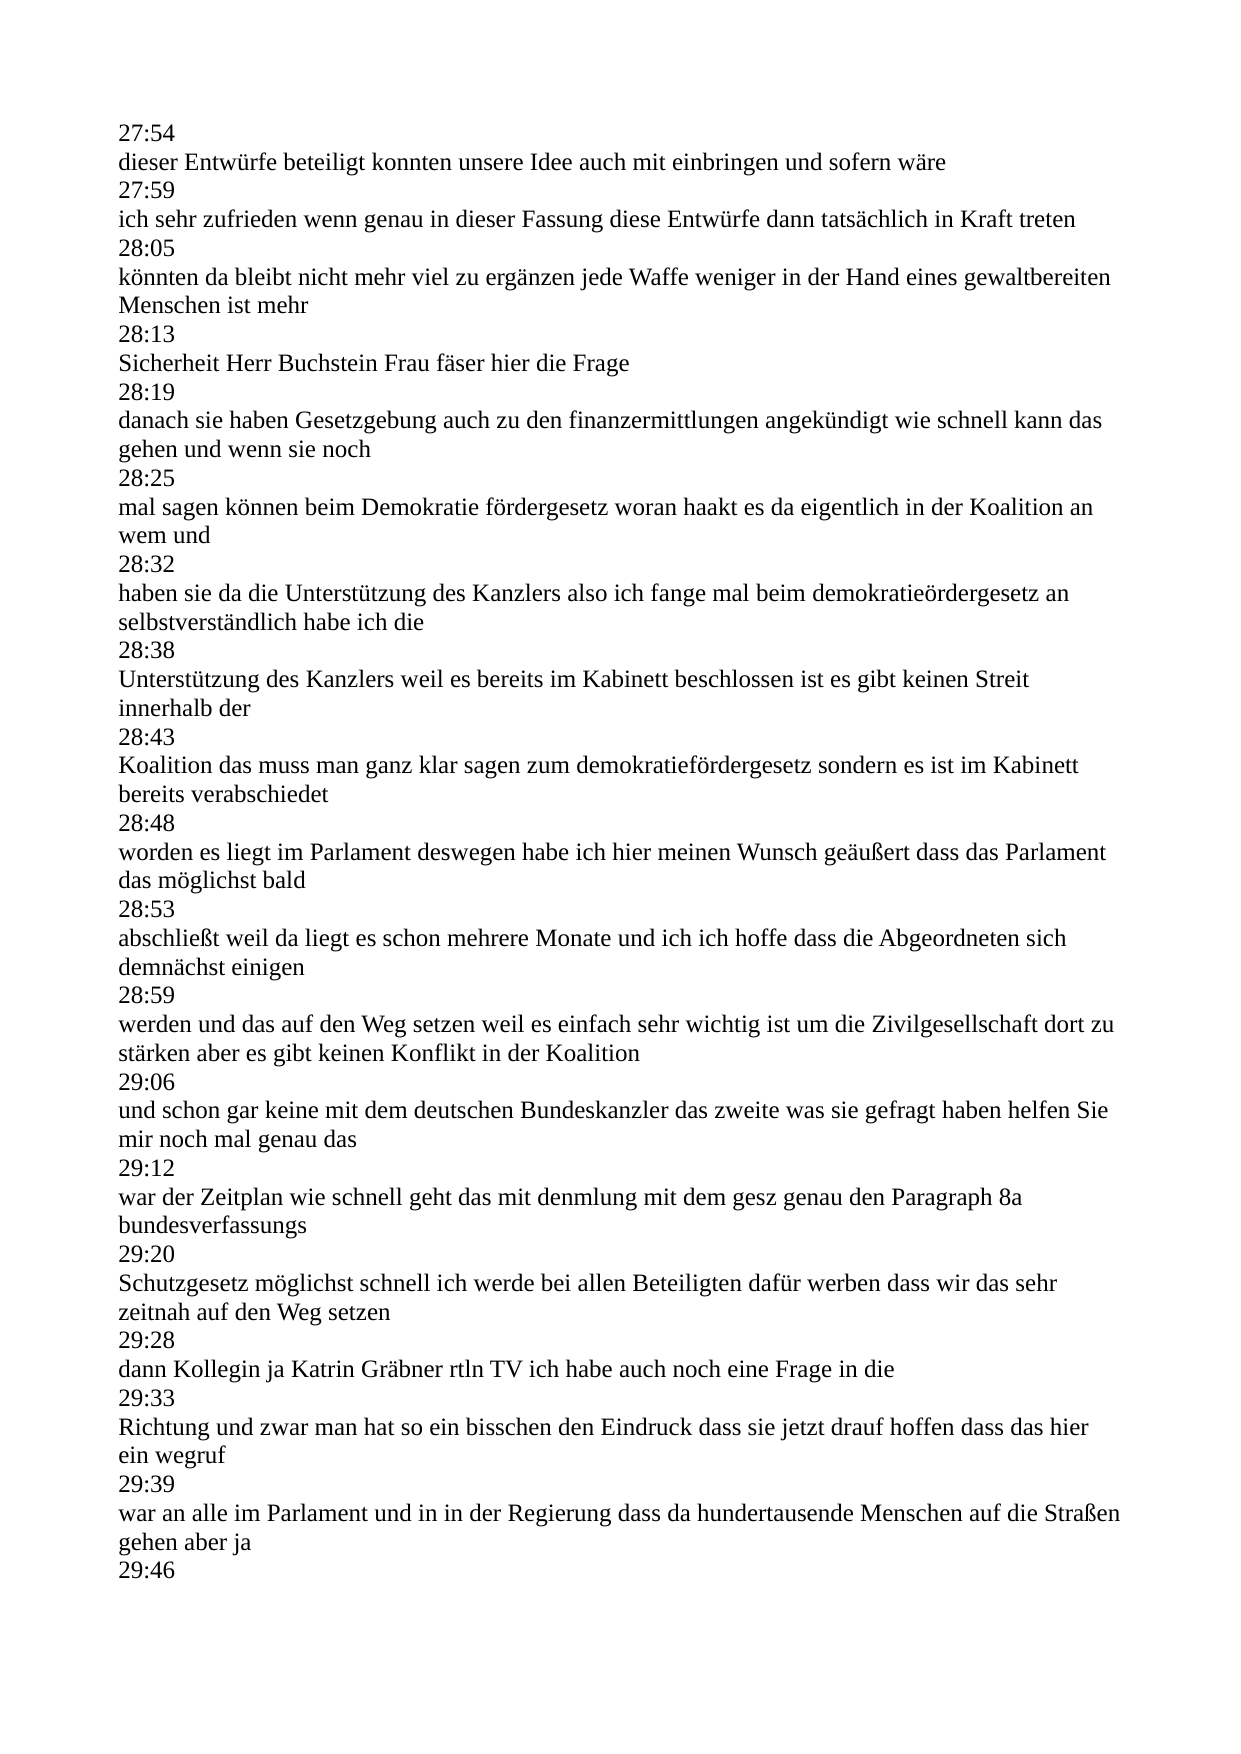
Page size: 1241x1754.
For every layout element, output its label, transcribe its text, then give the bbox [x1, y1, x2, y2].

text danach sie haben Gesetzgebung auch zu den finanzermittlungen angekündigt wie schnell kann das gehen und wenn sie noch [118, 406, 1122, 463]
text 28:32 [118, 549, 1122, 578]
text 29:39 [118, 1469, 1122, 1498]
text 27:59 [118, 176, 1122, 204]
text haben sie da die Unterstützung des Kanzlers also ich fange mal beim demokratieördergesetz an selbstverständlich habe ich die [118, 578, 1122, 636]
text 28:43 [118, 722, 1122, 751]
text mal sagen können beim Demokratie fördergesetz woran haakt es da eigentlich in der Koalition an wem und [118, 492, 1122, 549]
text 28:19 [118, 377, 1122, 406]
text 29:28 [118, 1326, 1122, 1354]
text 29:06 [118, 1067, 1122, 1096]
text abschließt weil da liegt es schon mehrere Monate und ich ich hoffe dass die Abgeordneten sich demnächst einigen [118, 923, 1122, 981]
text Sicherheit Herr Buchstein Frau fäser hier die Frage [118, 348, 1122, 377]
text Unterstützung des Kanzlers weil es bereits im Kabinett beschlossen ist es gibt keinen Streit innerhalb der [118, 664, 1122, 722]
text 29:33 [118, 1383, 1122, 1412]
text könnten da bleibt nicht mehr viel zu ergänzen jede Waffe weniger in der Hand eines gewaltbereiten Menschen ist mehr [118, 262, 1122, 319]
text 29:12 [118, 1153, 1122, 1182]
text worden es liegt im Parlament deswegen habe ich hier meinen Wunsch geäußert dass das Parlament das möglichst bald [118, 837, 1122, 894]
text dann Kollegin ja Katrin Gräbner rtln TV ich habe auch noch eine Frage in die [118, 1354, 1122, 1383]
text und schon gar keine mit dem deutschen Bundeskanzler das zweite was sie gefragt haben helfen Sie mir noch mal genau das [118, 1096, 1122, 1153]
text 28:13 [118, 319, 1122, 348]
text Schutzgesetz möglichst schnell ich werde bei allen Beteiligten dafür werben dass wir das sehr zeitnah auf den Weg setzen [118, 1268, 1122, 1326]
text war der Zeitplan wie schnell geht das mit denmlung mit dem gesz genau den Paragraph 8a bundesverfassungs [118, 1182, 1122, 1239]
text 28:38 [118, 636, 1122, 664]
text 28:53 [118, 894, 1122, 923]
text dieser Entwürfe beteiligt konnten unsere Idee auch mit einbringen und sofern wäre [118, 147, 1122, 176]
text werden und das auf den Weg setzen weil es einfach sehr wichtig ist um die Zivilgesellschaft dort zu stärken aber es gibt keinen Konflikt in der Koalition [118, 1009, 1122, 1067]
text Richtung und zwar man hat so ein bisschen den Eindruck dass sie jetzt drauf hoffen dass das hier ein wegruf [118, 1412, 1122, 1469]
text 29:20 [118, 1239, 1122, 1268]
text 28:48 [118, 808, 1122, 837]
text 28:25 [118, 463, 1122, 492]
text ich sehr zufrieden wenn genau in dieser Fassung diese Entwürfe dann tatsächlich in Kraft treten [118, 204, 1122, 233]
text 29:46 [118, 1556, 1122, 1584]
text 28:59 [118, 981, 1122, 1009]
text Koalition das muss man ganz klar sagen zum demokratiefördergesetz sondern es ist im Kabinett bereits verabschiedet [118, 751, 1122, 808]
text 28:05 [118, 233, 1122, 262]
text 27:54 [118, 118, 1122, 147]
text war an alle im Parlament und in in der Regierung dass da hundertausende Menschen auf die Straßen gehen aber ja [118, 1498, 1122, 1556]
